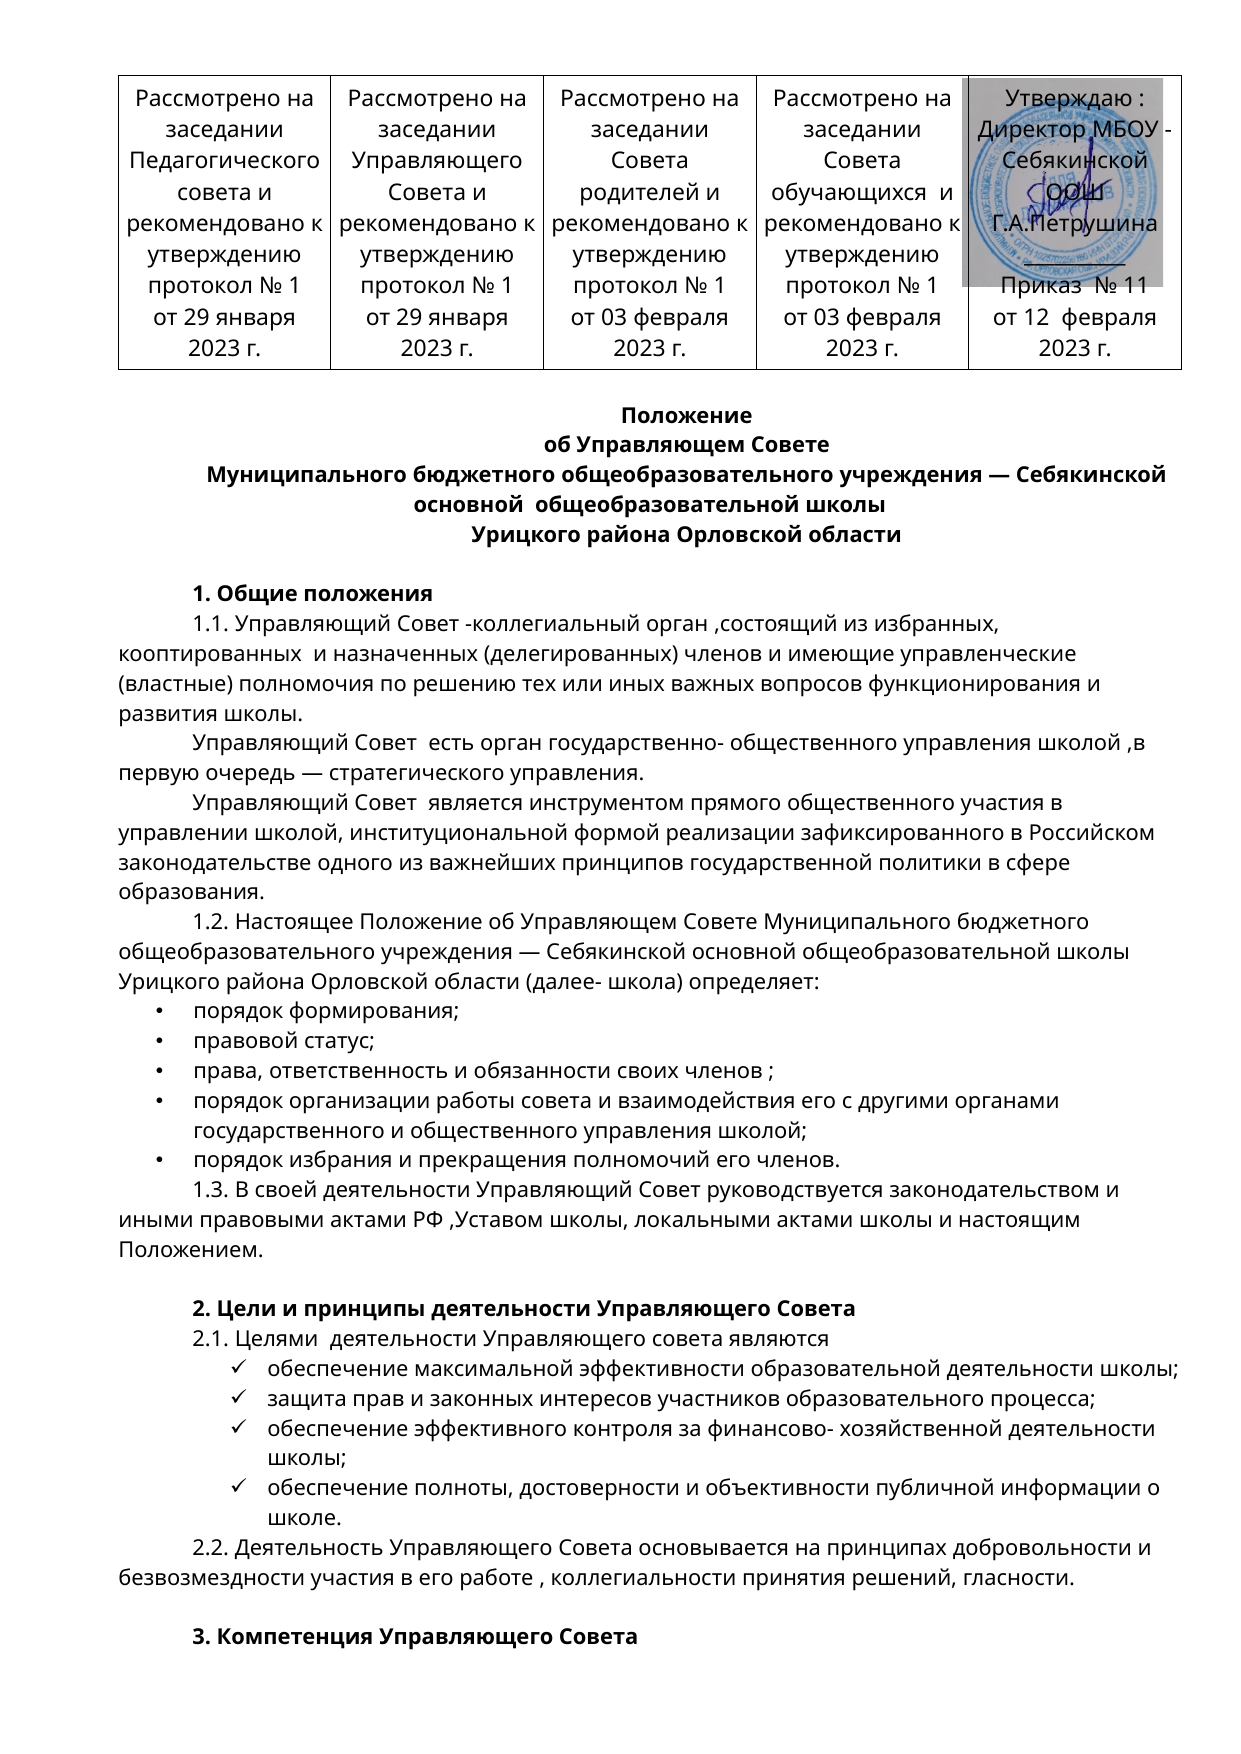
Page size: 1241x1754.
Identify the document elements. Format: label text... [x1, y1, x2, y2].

text 1.3. В своей деятельности Управляющий Совет руководствуется законодательством и иными правовыми актами РФ ,Уставом школы, локальными актами школы и настоящим Положением. [118, 1174, 1181, 1263]
text 2.2. Деятельность Управляющего Совета основывается на принципах добровольности и безвозмездности участия в его работе , коллегиальности принятия решений, гласности. [118, 1532, 1181, 1591]
text Положение [118, 399, 1181, 429]
list права, ответственность и обязанности своих членов ; [156, 1055, 1181, 1085]
text об Управляющем Совете [118, 429, 1181, 459]
list порядок формирования; [156, 995, 1181, 1025]
text Муниципального бюджетного общеобразовательного учреждения — Себякинской основной общеобразовательной школы [118, 459, 1181, 519]
table_header Рассмотрено на заседании Управляющего Совета и рекомендовано к утверждению протокол № 1 от 29 января 2023 г. [331, 76, 543, 369]
list защита прав и законных интересов участников образовательного процесса; [229, 1383, 1181, 1412]
text 2. Цели и принципы деятельности Управляющего Совета [118, 1293, 1181, 1323]
list порядок избрания и прекращения полномочий его членов. [156, 1144, 1181, 1174]
text 1.1. Управляющий Совет -коллегиальный орган ,состоящий из избранных, кооптированных и назначенных (делегированных) членов и имеющие управленческие (властные) полномочия по решению тех или иных важных вопросов функционирования и развития школы. [118, 608, 1181, 727]
text Управляющий Совет является инструментом прямого общественного участия в управлении школой, институциональной формой реализации зафиксированного в Российском законодательстве одного из важнейших принципов государственной политики в сфере образования. [118, 787, 1181, 906]
list обеспечение максимальной эффективности образовательной деятельности школы; [229, 1353, 1181, 1383]
list порядок организации работы совета и взаимодействия его с другими органами государственного и общественного управления школой; [156, 1085, 1181, 1144]
table_header Утверждаю : Директор МБОУ -Себякинской ООШ Г.А.Петрушина __________ Приказ № 11 от 12 февраля 2023 г. [969, 76, 1181, 369]
text Управляющий Совет есть орган государственно- общественного управления школой ,в первую очередь — стратегического управления. [118, 727, 1181, 787]
table_header Рассмотрено на заседании Совета родителей и рекомендовано к утверждению протокол № 1 от 03 февраля 2023 г. [544, 76, 756, 369]
text 1.2. Настоящее Положение об Управляющем Совете Муниципального бюджетного общеобразовательного учреждения — Себякинской основной общеобразовательной школы Урицкого района Орловской области (далее- школа) определяет: [118, 906, 1181, 995]
list обеспечение эффективного контроля за финансово- хозяйственной деятельности школы; [229, 1412, 1181, 1472]
text 2.1. Целями деятельности Управляющего совета являются [118, 1323, 1181, 1353]
list обеспечение полноты, достоверности и объективности публичной информации о школе. [229, 1472, 1181, 1532]
text 1. Общие положения [118, 578, 1181, 608]
text 3. Компетенция Управляющего Совета [118, 1621, 1181, 1651]
text Урицкого района Орловской области [118, 519, 1181, 548]
list правовой статус; [156, 1025, 1181, 1055]
table_header Рассмотрено на заседании Педагогического совета и рекомендовано к утверждению протокол № 1 от 29 января 2023 г. [119, 76, 330, 369]
table_header Рассмотрено на заседании Совета обучающихся и рекомендовано к утверждению протокол № 1 от 03 февраля 2023 г. [757, 76, 968, 369]
